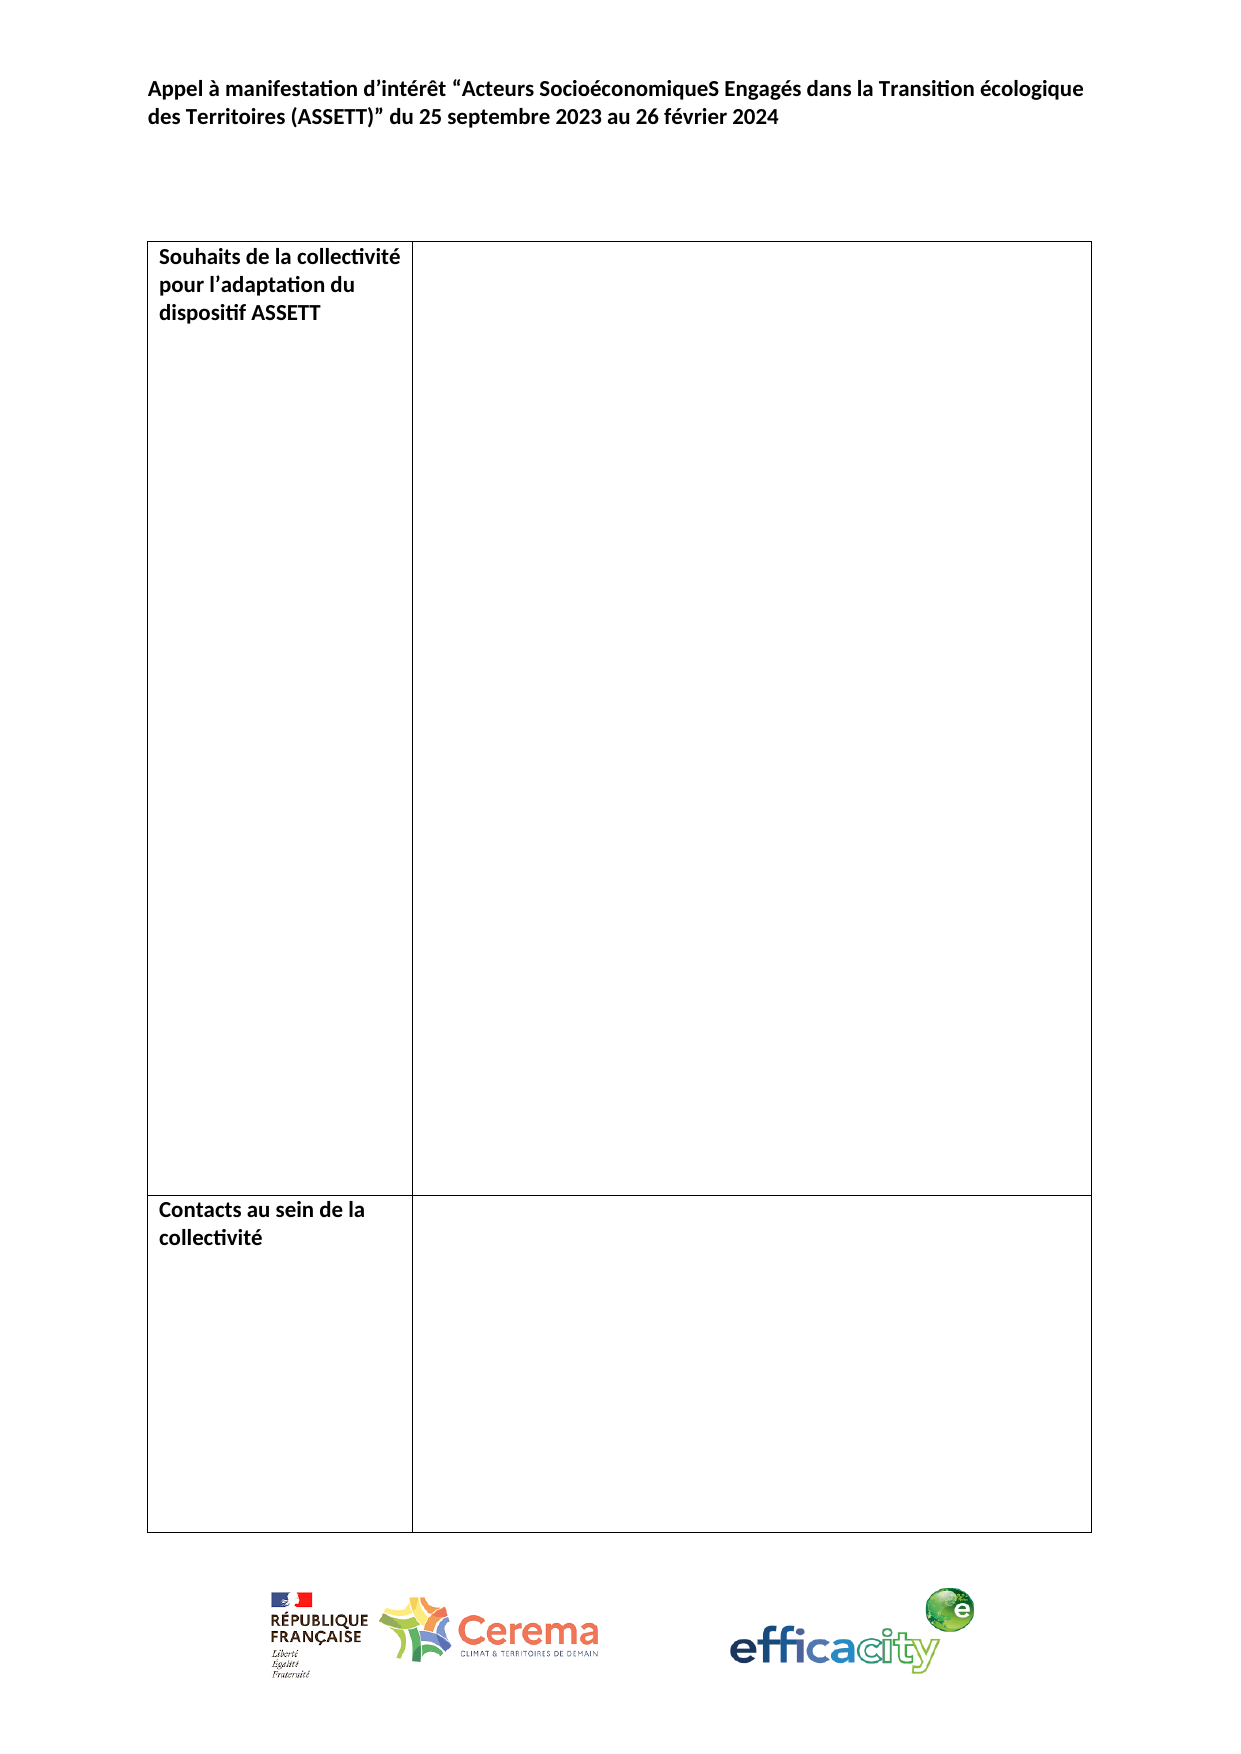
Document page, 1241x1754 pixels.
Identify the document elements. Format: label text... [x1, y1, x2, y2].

table_header Souhaits de la collectivité pour l’adaptation du dispositif ASSETT [148, 242, 412, 1194]
table_cell [413, 1196, 1091, 1532]
table_header [413, 242, 1091, 1194]
table_cell Contacts au sein de la collectivité [148, 1196, 412, 1532]
